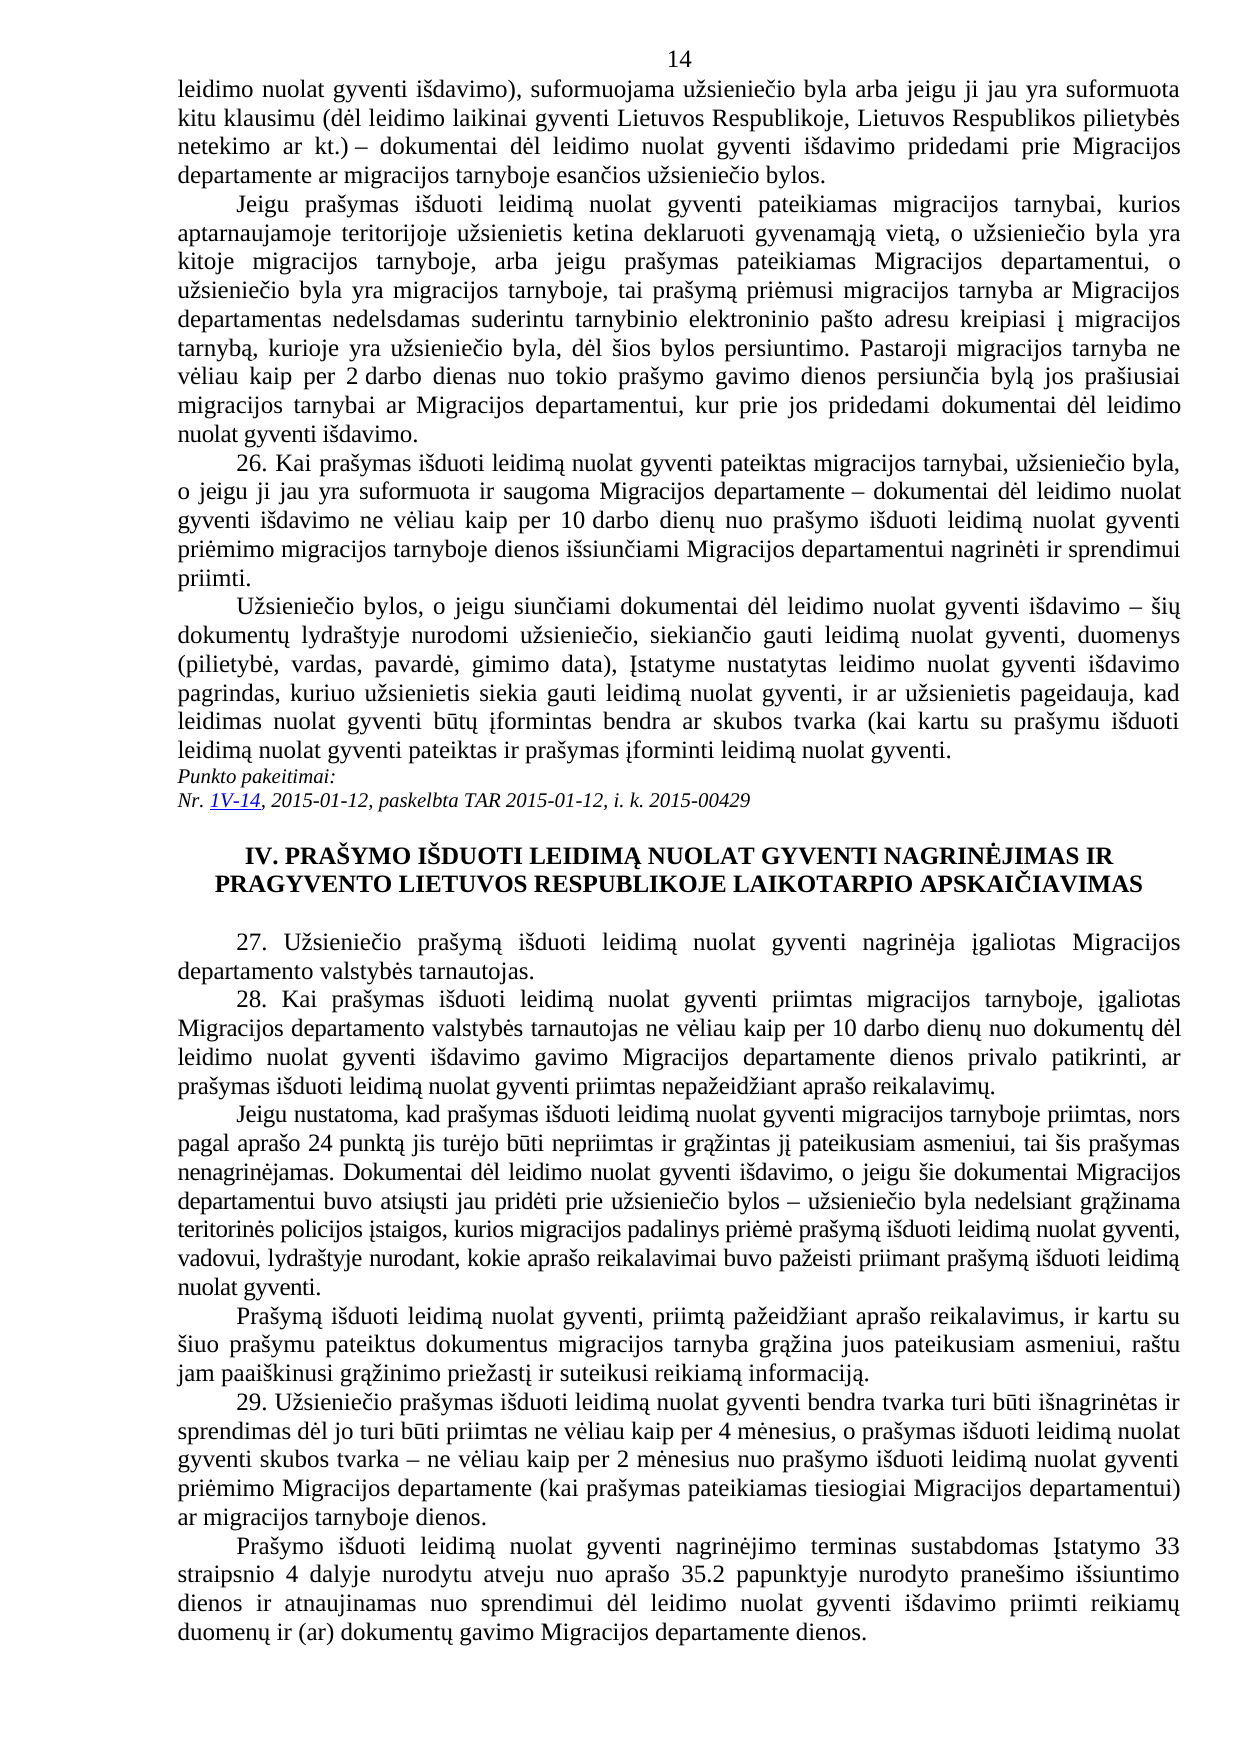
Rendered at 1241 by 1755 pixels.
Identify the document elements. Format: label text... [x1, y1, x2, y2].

text IV. PRAŠYMO IŠDUOTI LEIDIMĄ NUOLAT GYVENTI NAGRINĖJIMAS ir pragyvento Lietuvos Respublikoje laikotarpio apskaičiavimAS [177, 841, 1181, 898]
text 26. Kai prašymas išduoti leidimą nuolat gyventi pateiktas migracijos tarnybai, užsieniečio byla, o jeigu ji jau yra suformuota ir saugoma Migracijos departamente – dokumentai dėl leidimo nuolat gyventi išdavimo ne vėliau kaip per 10 darbo dienų nuo prašymo išduoti leidimą nuolat gyventi priėmimo migracijos tarnyboje dienos išsiunčiami Migracijos departamentui nagrinėti ir sprendimui priimti. [177, 448, 1181, 591]
text Prašymo išduoti leidimą nuolat gyventi nagrinėjimo terminas sustabdomas Įstatymo 33 straipsnio 4 dalyje nurodytu atveju nuo aprašo 35.2 papunktyje nurodyto pranešimo išsiuntimo dienos ir atnaujinamas nuo sprendimui dėl leidimo nuolat gyventi išdavimo priimti reikiamų duomenų ir (ar) dokumentų gavimo Migracijos departamente dienos. [177, 1531, 1181, 1646]
text Nr. 1V-14, 2015-01-12, paskelbta TAR 2015-01-12, i. k. 2015-00429 [177, 788, 1181, 812]
text leidimo nuolat gyventi išdavimo), suformuojama užsieniečio byla arba jeigu ji jau yra suformuota kitu klausimu (dėl leidimo laikinai gyventi Lietuvos Respublikoje, Lietuvos Respublikos pilietybės netekimo ar kt.) – dokumentai dėl leidimo nuolat gyventi išdavimo pridedami prie Migracijos departamente ar migracijos tarnyboje esančios užsieniečio bylos. [177, 74, 1181, 189]
text Jeigu nustatoma, kad prašymas išduoti leidimą nuolat gyventi migracijos tarnyboje priimtas, nors pagal aprašo 24 punktą jis turėjo būti nepriimtas ir grąžintas jį pateikusiam asmeniui, tai šis prašymas nenagrinėjamas. Dokumentai dėl leidimo nuolat gyventi išdavimo, o jeigu šie dokumentai Migracijos departamentui buvo atsiųsti jau pridėti prie užsieniečio bylos – užsieniečio byla nedelsiant grąžinama teritorinės policijos įstaigos, kurios migracijos padalinys priėmė prašymą išduoti leidimą nuolat gyventi, vadovui, lydraštyje nurodant, kokie aprašo reikalavimai buvo pažeisti priimant prašymą išduoti leidimą nuolat gyventi. [177, 1099, 1181, 1301]
text Užsieniečio bylos, o jeigu siunčiami dokumentai dėl leidimo nuolat gyventi išdavimo – šių dokumentų lydraštyje nurodomi užsieniečio, siekiančio gauti leidimą nuolat gyventi, duomenys (pilietybė, vardas, pavardė, gimimo data), Įstatyme nustatytas leidimo nuolat gyventi išdavimo pagrindas, kuriuo užsienietis siekia gauti leidimą nuolat gyventi, ir ar užsienietis pageidauja, kad leidimas nuolat gyventi būtų įformintas bendra ar skubos tvarka (kai kartu su prašymu išduoti leidimą nuolat gyventi pateiktas ir prašymas įforminti leidimą nuolat gyventi. [177, 591, 1181, 764]
text 29. Užsieniečio prašymas išduoti leidimą nuolat gyventi bendra tvarka turi būti išnagrinėtas ir sprendimas dėl jo turi būti priimtas ne vėliau kaip per 4 mėnesius, o prašymas išduoti leidimą nuolat gyventi skubos tvarka – ne vėliau kaip per 2 mėnesius nuo prašymo išduoti leidimą nuolat gyventi priėmimo Migracijos departamente (kai prašymas pateikiamas tiesiogiai Migracijos departamentui) ar migracijos tarnyboje dienos. [177, 1387, 1181, 1531]
text 27. Užsieniečio prašymą išduoti leidimą nuolat gyventi nagrinėja įgaliotas Migracijos departamento valstybės tarnautojas. [177, 927, 1181, 984]
text Prašymą išduoti leidimą nuolat gyventi, priimtą pažeidžiant aprašo reikalavimus, ir kartu su šiuo prašymu pateiktus dokumentus migracijos tarnyba grąžina juos pateikusiam asmeniui, raštu jam paaiškinusi grąžinimo priežastį ir suteikusi reikiamą informaciją. [177, 1301, 1181, 1387]
text Punkto pakeitimai: [177, 764, 1181, 788]
text 28. Kai prašymas išduoti leidimą nuolat gyventi priimtas migracijos tarnyboje, įgaliotas Migracijos departamento valstybės tarnautojas ne vėliau kaip per 10 darbo dienų nuo dokumentų dėl leidimo nuolat gyventi išdavimo gavimo Migracijos departamente dienos privalo patikrinti, ar prašymas išduoti leidimą nuolat gyventi priimtas nepažeidžiant aprašo reikalavimų. [177, 984, 1181, 1099]
text Jeigu prašymas išduoti leidimą nuolat gyventi pateikiamas migracijos tarnybai, kurios aptarnaujamoje teritorijoje užsienietis ketina deklaruoti gyvenamąją vietą, o užsieniečio byla yra kitoje migracijos tarnyboje, arba jeigu prašymas pateikiamas Migracijos departamentui, o užsieniečio byla yra migracijos tarnyboje, tai prašymą priėmusi migracijos tarnyba ar Migracijos departamentas nedelsdamas suderintu tarnybinio elektroninio pašto adresu kreipiasi į migracijos tarnybą, kurioje yra užsieniečio byla, dėl šios bylos persiuntimo. Pastaroji migracijos tarnyba ne vėliau kaip per 2 darbo dienas nuo tokio prašymo gavimo dienos persiunčia bylą jos prašiusiai migracijos tarnybai ar Migracijos departamentui, kur prie jos pridedami dokumentai dėl leidimo nuolat gyventi išdavimo. [177, 189, 1181, 448]
